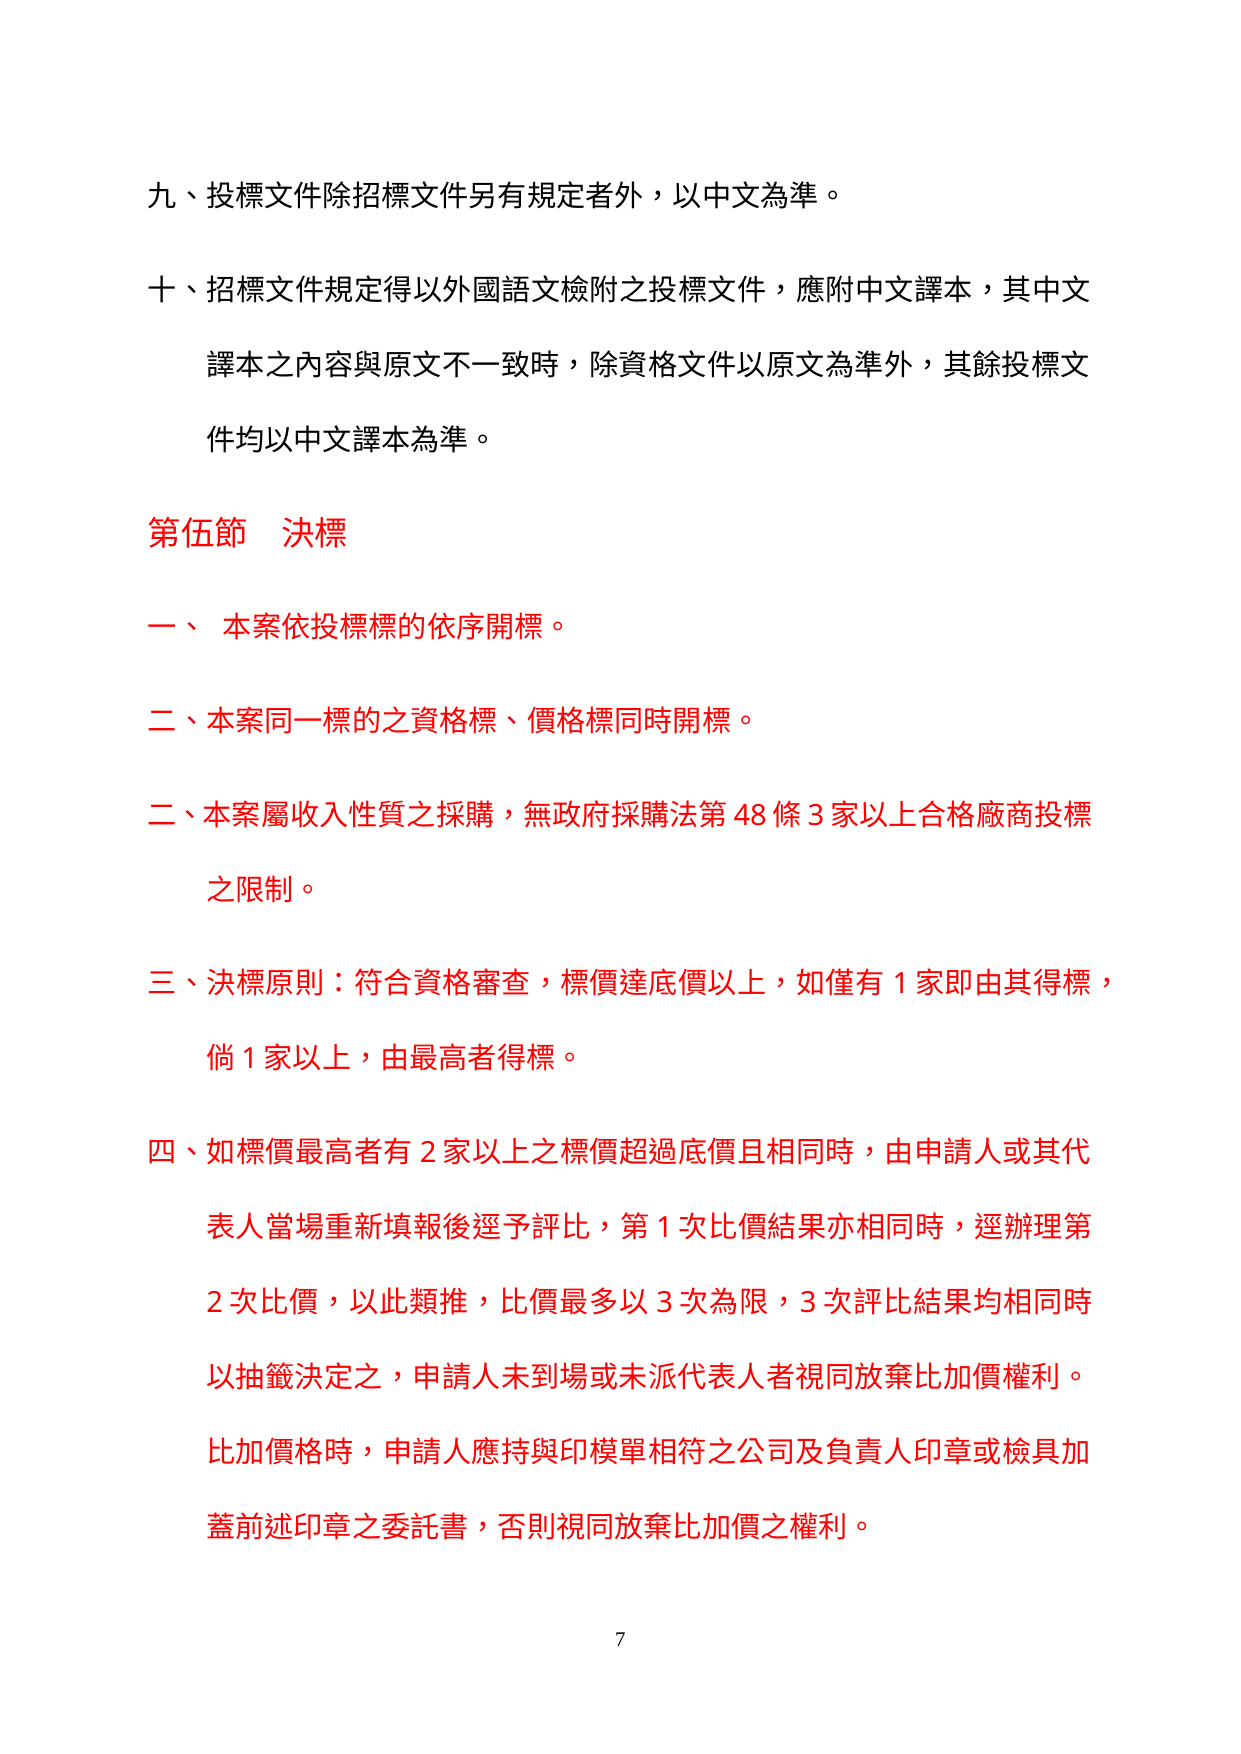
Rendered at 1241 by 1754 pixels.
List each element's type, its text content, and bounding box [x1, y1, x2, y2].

text 三、決標原則：符合資格審查，標價達底價以上，如僅有1家即由其得標，倘1家以上，由最高者得標。 [148, 944, 1092, 1094]
text 四、如標價最高者有2家以上之標價超過底價且相同時，由申請人或其代表人當場重新填報後逕予評比，第1次比價結果亦相同時，逕辦理第2次比價，以此類推，比價最多以3次為限，3次評比結果均相同時以抽籤決定之，申請人未到場或未派代表人者視同放棄比加價權利。比加價格時，申請人應持與印模單相符之公司及負責人印章或檢具加蓋前述印章之委託書，否則視同放棄比加價之權利。 [148, 1113, 1092, 1563]
text 二、本案屬收入性質之採購，無政府採購法第48條3家以上合格廠商投標之限制。 [148, 775, 1092, 925]
text 第伍節 決標 [148, 494, 1092, 569]
text 二、本案同一標的之資格標、價格標同時開標。 [148, 681, 1092, 756]
text 九、投標文件除招標文件另有規定者外，以中文為準。 [148, 156, 1092, 231]
list 本案依投標標的依序開標。 [148, 588, 1092, 663]
text 十、招標文件規定得以外國語文檢附之投標文件，應附中文譯本，其中文譯本之內容與原文不一致時，除資格文件以原文為準外，其餘投標文件均以中文譯本為準。 [148, 250, 1092, 475]
